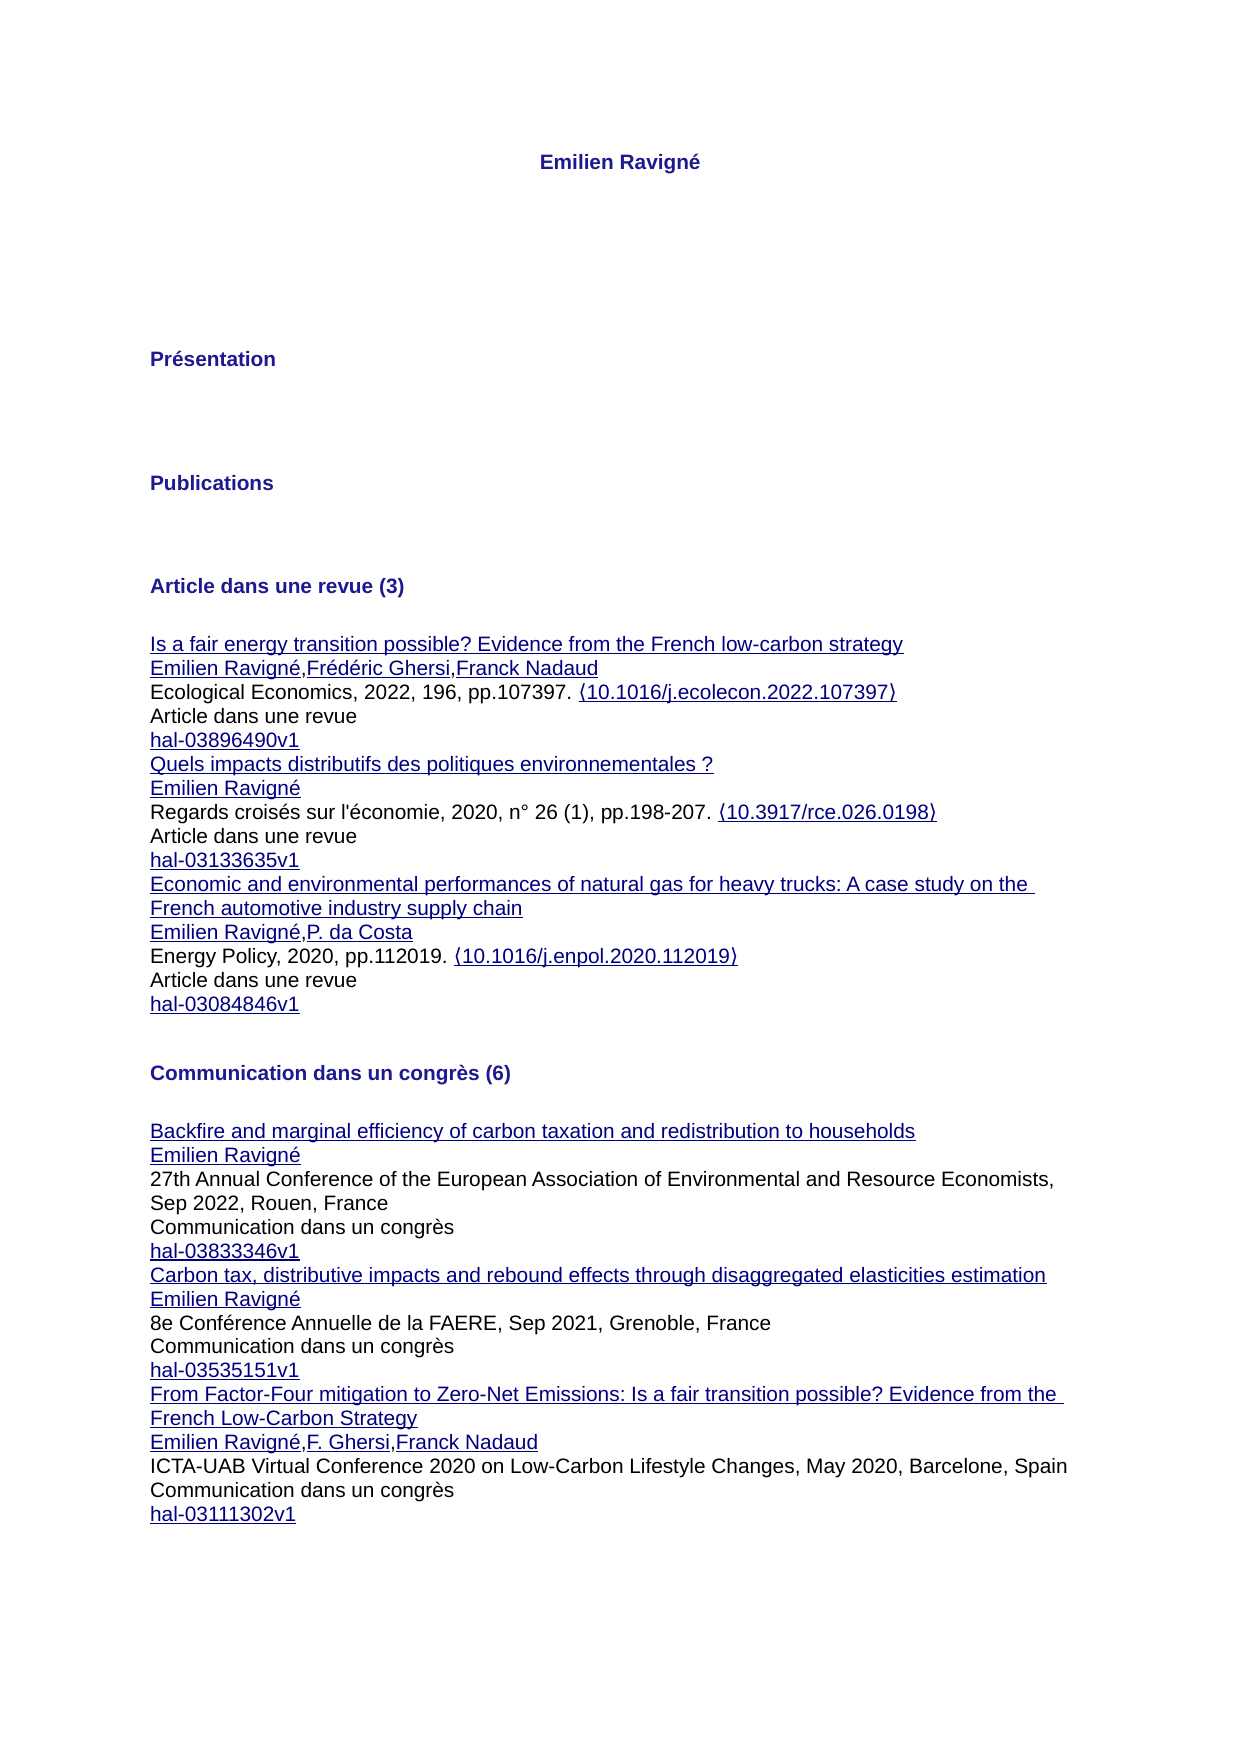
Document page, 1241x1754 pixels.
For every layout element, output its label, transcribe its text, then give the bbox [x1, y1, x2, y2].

table_cell Carbon tax, distributive impacts and rebound effects through disaggregated elasticities estimation Emilien Ravigné 8e Conférence Annuelle de la FAERE, Sep 2021, Grenoble, France Communication dans un congrès hal-03535151v1 [150, 1263, 1090, 1382]
table_header Backfire and marginal efficiency of carbon taxation and redistribution to households Emilien Ravigné 27th Annual Conference of the European Association of Environmental and Resource Economists, Sep 2022, Rouen, France Communication dans un congrès hal-03833346v1 [150, 1119, 1090, 1262]
subtitle Article dans une revue (3) [150, 574, 1090, 598]
table_cell Economic and environmental performances of natural gas for heavy trucks: A case study on the French automotive industry supply chain Emilien Ravigné,P. da Costa Energy Policy, 2020, pp.112019. ⟨10.1016/j.enpol.2020.112019⟩ Article dans une revue hal-03084846v1 [150, 872, 1090, 1016]
table_header Is a fair energy transition possible? Evidence from the French low-carbon strategy Emilien Ravigné,Frédéric Ghersi,Franck Nadaud Ecological Economics, 2022, 196, pp.107397. ⟨10.1016/j.ecolecon.2022.107397⟩ Article dans une revue hal-03896490v1 [150, 632, 1090, 752]
table_cell From Factor-Four mitigation to Zero-Net Emissions: Is a fair transition possible? Evidence from the French Low-Carbon Strategy Emilien Ravigné,F. Ghersi,Franck Nadaud ICTA-UAB Virtual Conference 2020 on Low-Carbon Lifestyle Changes, May 2020, Barcelone, Spain Communication dans un congrès hal-03111302v1 [150, 1382, 1090, 1526]
subtitle Publications [150, 471, 1090, 495]
subtitle Communication dans un congrès (6) [150, 1060, 1090, 1084]
subtitle Emilien Ravigné [150, 150, 1090, 174]
table_cell Quels impacts distributifs des politiques environnementales ? Emilien Ravigné Regards croisés sur l'économie, 2020, n° 26 (1), pp.198-207. ⟨10.3917/rce.026.0198⟩ Article dans une revue hal-03133635v1 [150, 752, 1090, 872]
subtitle Présentation [150, 347, 1090, 371]
